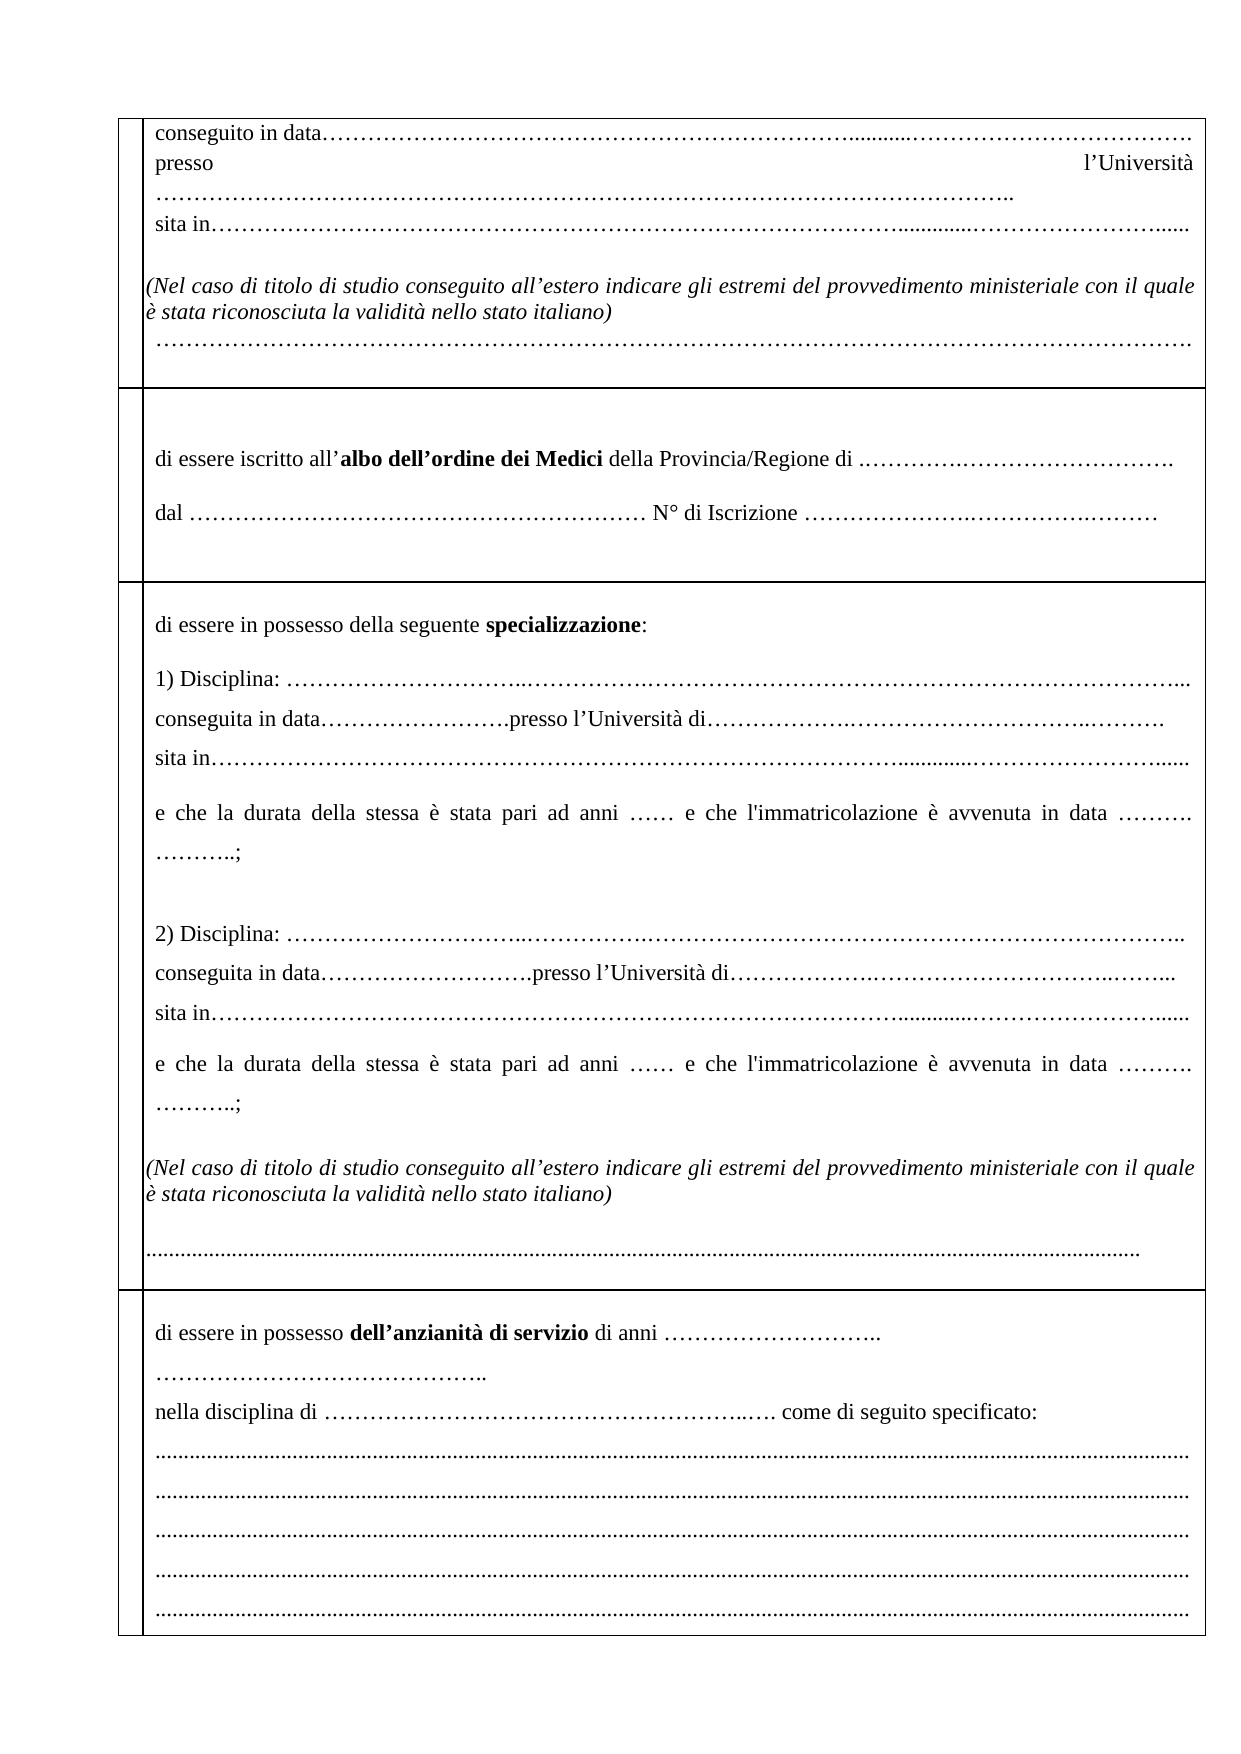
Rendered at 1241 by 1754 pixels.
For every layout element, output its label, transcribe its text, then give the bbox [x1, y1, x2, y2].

table_cell [119, 119, 142, 387]
table_cell di essere iscritto all’albo dell’ordine dei Medici della Provincia/Regione di .………….………………………. dal …………………………………………………… N° di Iscrizione ………………….…………….……… [144, 389, 1205, 581]
table_cell conseguito in data……………………………………………………………...........………………………………. presso l’Università ………………………………………………………………………………………………….. sita in……………………………………………………………………………….............……………………...... (Nel caso di titolo di studio conseguito all’estero indicare gli estremi del provvedimento ministeriale con il quale è stata riconosciuta la validità nello stato italiano) ………………………………………………………………………………………………………………………. [144, 119, 1205, 387]
table_cell di essere in possesso dell’anzianità di servizio di anni ………………………..…………………………………….. nella disciplina di ………………………………………………..…. come di seguito specificato: ......................................................................................................................................................................................................................................................................................................................................................................................................................................................................................................................................................................................................................................................................................................................................................................................................................................................................................................................................... [144, 1291, 1205, 1635]
table_cell di essere in possesso della seguente specializzazione: 1) Disciplina: …………………………..…………….……………………………………………………………... conseguita in data…………………….presso l’Università di……………….…………………………..………. sita in……………………………………………………………………………….............……………………...... e che la durata della stessa è stata pari ad anni …… e che l'immatricolazione è avvenuta in data ……….………..; 2) Disciplina: …………………………..…………….…………………………………………………………….. conseguita in data……………………….presso l’Università di……………….…………………………..……... sita in……………………………………………………………………………….............……………………...... e che la durata della stessa è stata pari ad anni …… e che l'immatricolazione è avvenuta in data ……….………..; (Nel caso di titolo di studio conseguito all’estero indicare gli estremi del provvedimento ministeriale con il quale è stata riconosciuta la validità nello stato italiano) .............................................................................................................................................................................. [144, 583, 1205, 1289]
table_cell [119, 389, 142, 581]
table_cell [119, 1291, 142, 1635]
table_cell [119, 583, 142, 1289]
